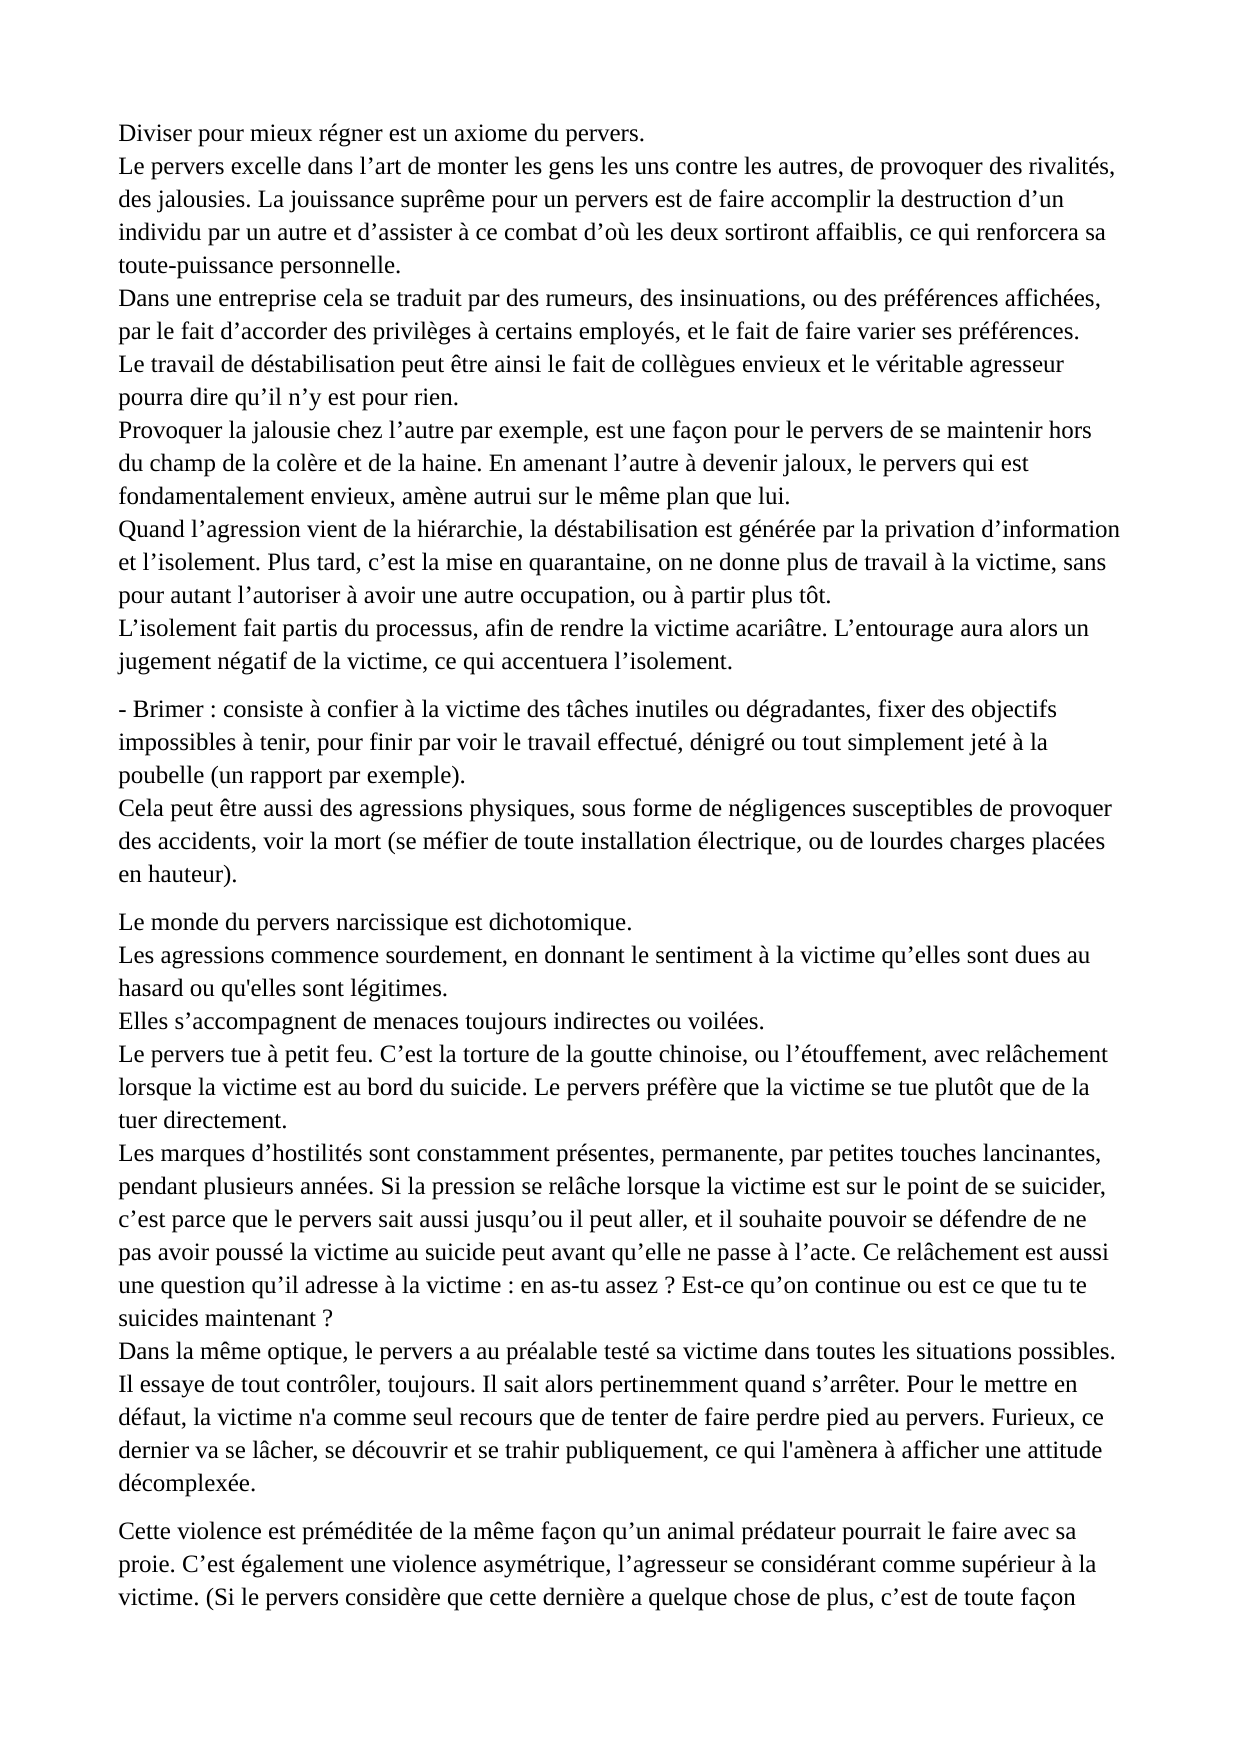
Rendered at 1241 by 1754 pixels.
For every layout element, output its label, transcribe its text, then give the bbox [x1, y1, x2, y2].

text - Brimer : consiste à confier à la victime des tâches inutiles ou dégradantes, fixer des objectifs impossibles à tenir, pour finir par voir le travail effectué, dénigré ou tout simplement jeté à la poubelle (un rapport par exemple). Cela peut être aussi des agressions physiques, sous forme de négligences susceptibles de provoquer des accidents, voir la mort (se méfier de toute installation électrique, ou de lourdes charges placées en hauteur). [118, 694, 1122, 888]
text Cette violence est préméditée de la même façon qu’un animal prédateur pourrait le faire avec sa proie. C’est également une violence asymétrique, l’agresseur se considérant comme supérieur à la victime. (Si le pervers considère que cette dernière a quelque chose de plus, c’est de toute façon [118, 1516, 1122, 1611]
text Diviser pour mieux régner est un axiome du pervers. Le pervers excelle dans l’art de monter les gens les uns contre les autres, de provoquer des rivalités, des jalousies. La jouissance suprême pour un pervers est de faire accomplir la destruction d’un individu par un autre et d’assister à ce combat d’où les deux sortiront affaiblis, ce qui renforcera sa toute-puissance personnelle. Dans une entreprise cela se traduit par des rumeurs, des insinuations, ou des préférences affichées, par le fait d’accorder des privilèges à certains employés, et le fait de faire varier ses préférences. Le travail de déstabilisation peut être ainsi le fait de collègues envieux et le véritable agresseur pourra dire qu’il n’y est pour rien. Provoquer la jalousie chez l’autre par exemple, est une façon pour le pervers de se maintenir hors du champ de la colère et de la haine. En amenant l’autre à devenir jaloux, le pervers qui est fondamentalement envieux, amène autrui sur le même plan que lui. Quand l’agression vient de la hiérarchie, la déstabilisation est générée par la privation d’information et l’isolement. Plus tard, c’est la mise en quarantaine, on ne donne plus de travail à la victime, sans pour autant l’autoriser à avoir une autre occupation, ou à partir plus tôt. L’isolement fait partis du processus, afin de rendre la victime acariâtre. L’entourage aura alors un jugement négatif de la victime, ce qui accentuera l’isolement. [118, 118, 1122, 675]
text Le monde du pervers narcissique est dichotomique. Les agressions commence sourdement, en donnant le sentiment à la victime qu’elles sont dues au hasard ou qu'elles sont légitimes. Elles s’accompagnent de menaces toujours indirectes ou voilées. Le pervers tue à petit feu. C’est la torture de la goutte chinoise, ou l’étouffement, avec relâchement lorsque la victime est au bord du suicide. Le pervers préfère que la victime se tue plutôt que de la tuer directement. Les marques d’hostilités sont constamment présentes, permanente, par petites touches lancinantes, pendant plusieurs années. Si la pression se relâche lorsque la victime est sur le point de se suicider, c’est parce que le pervers sait aussi jusqu’ou il peut aller, et il souhaite pouvoir se défendre de ne pas avoir poussé la victime au suicide peut avant qu’elle ne passe à l’acte. Ce relâchement est aussi une question qu’il adresse à la victime : en as-tu assez ? Est-ce qu’on continue ou est ce que tu te suicides maintenant ? Dans la même optique, le pervers a au préalable testé sa victime dans toutes les situations possibles. Il essaye de tout contrôler, toujours. Il sait alors pertinemment quand s’arrêter. Pour le mettre en défaut, la victime n'a comme seul recours que de tenter de faire perdre pied au pervers. Furieux, ce dernier va se lâcher, se découvrir et se trahir publiquement, ce qui l'amènera à afficher une attitude décomplexée. [118, 907, 1122, 1497]
